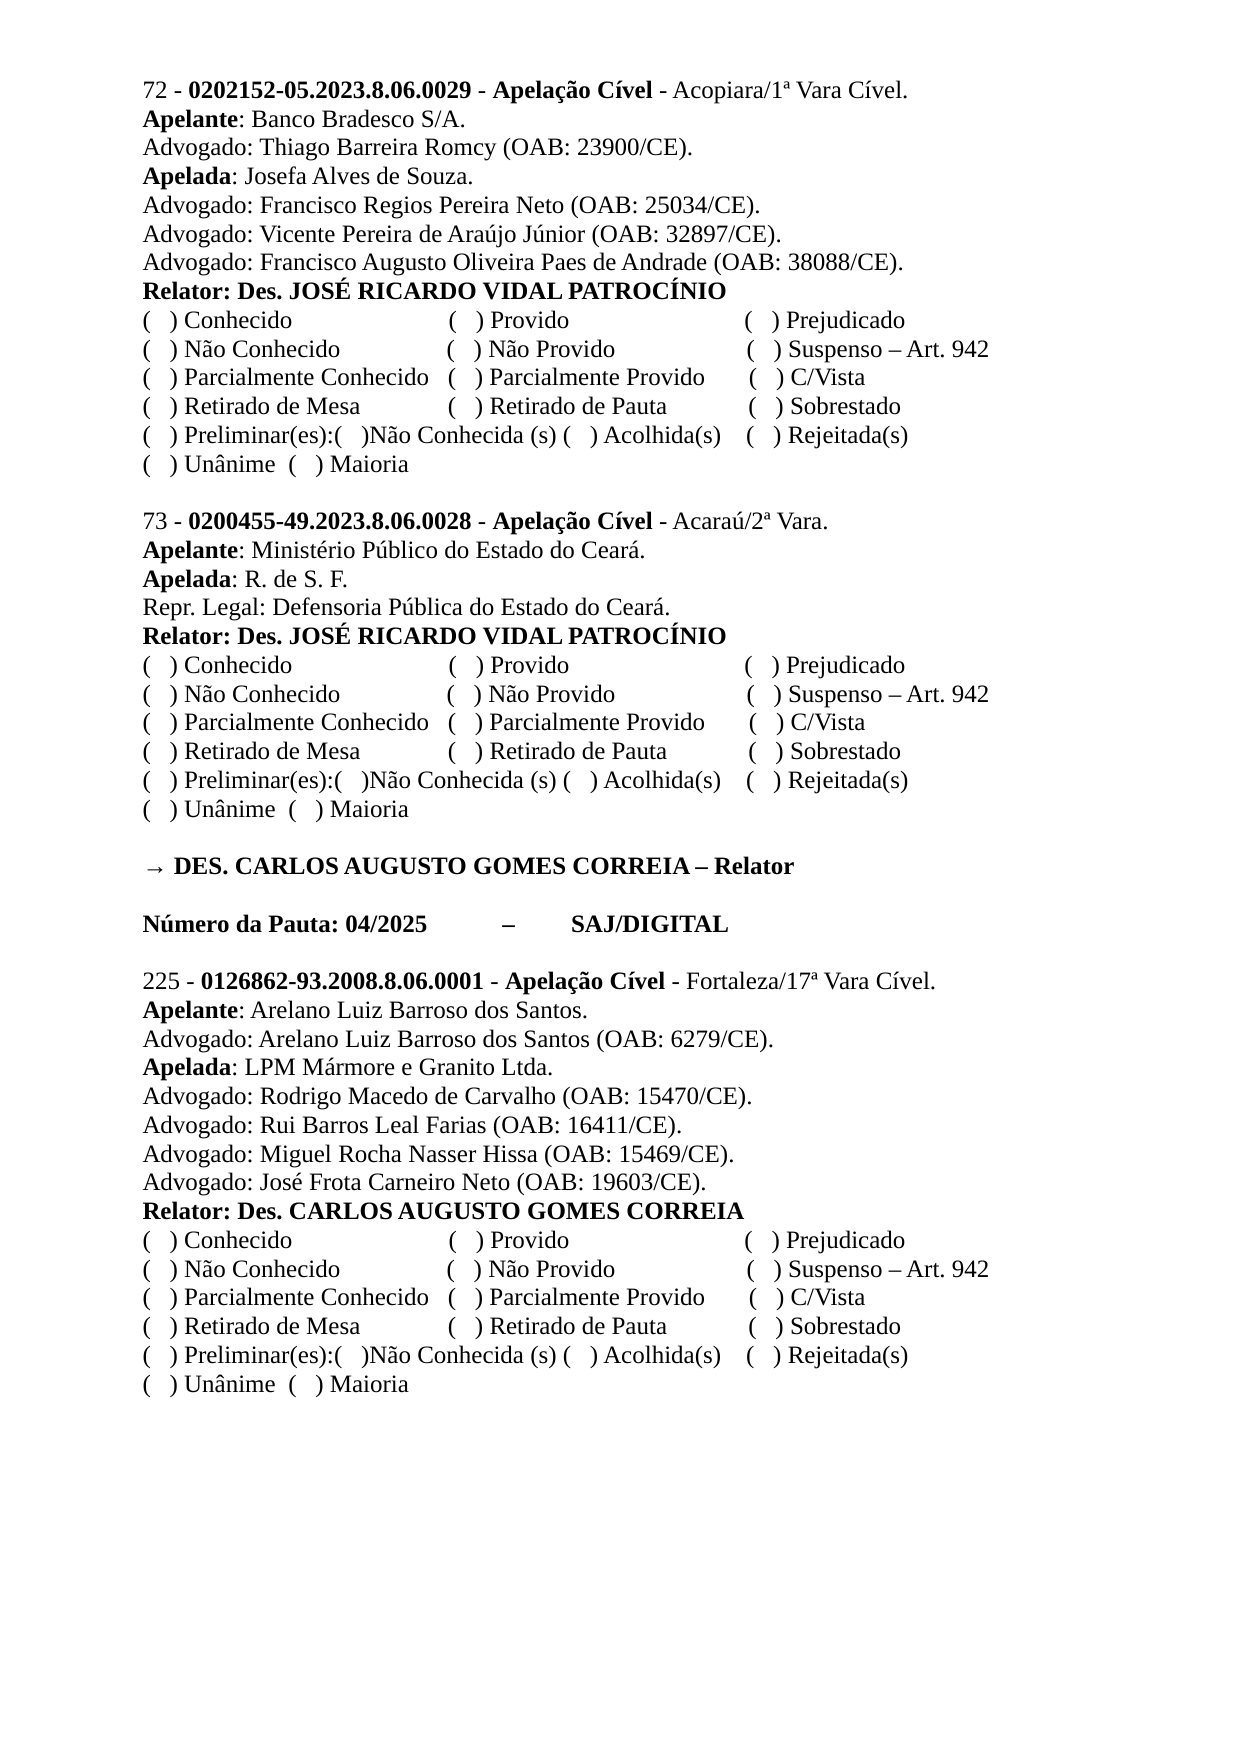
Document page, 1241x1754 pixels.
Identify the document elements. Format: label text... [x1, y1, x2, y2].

text ( ) Conhecido ( ) Provido ( ) Prejudicado [142, 1225, 1141, 1254]
text ( ) Conhecido ( ) Provido ( ) Prejudicado [142, 650, 1141, 679]
text ( ) Unânime ( ) Maioria [142, 794, 1158, 822]
text Relator: Des. JOSÉ RICARDO VIDAL PATROCÍNIO [142, 621, 1141, 650]
text ( ) Parcialmente Conhecido ( ) Parcialmente Provido ( ) C/Vista [142, 362, 1158, 391]
text Advogado: Francisco Regios Pereira Neto (OAB: 25034/CE). [142, 190, 1141, 219]
text Apelante: Banco Bradesco S/A. [142, 104, 1141, 132]
text ( ) Unânime ( ) Maioria [142, 1369, 1158, 1397]
text Número da Pauta: 04/2025 – SAJ/DIGITAL [142, 909, 1141, 937]
text Repr. Legal: Defensoria Pública do Estado do Ceará. [142, 592, 1141, 621]
text ( ) Não Conhecido ( ) Não Provido ( ) Suspenso – Art. 942 [142, 1254, 1158, 1282]
text ( ) Retirado de Mesa ( ) Retirado de Pauta ( ) Sobrestado [142, 1311, 1158, 1340]
text ( ) Conhecido ( ) Provido ( ) Prejudicado [142, 305, 1141, 334]
text → DES. CARLOS AUGUSTO GOMES CORREIA – Relator [142, 851, 1141, 880]
text ( ) Parcialmente Conhecido ( ) Parcialmente Provido ( ) C/Vista [142, 1282, 1158, 1311]
text 72 - 0202152-05.2023.8.06.0029 - Apelação Cível - Acopiara/1ª Vara Cível. [142, 75, 1141, 104]
text Apelada: R. de S. F. [142, 564, 1141, 592]
text Relator: Des. CARLOS AUGUSTO GOMES CORREIA [142, 1196, 1141, 1225]
text Advogado: Miguel Rocha Nasser Hissa (OAB: 15469/CE). [142, 1139, 1141, 1167]
text ( ) Preliminar(es):( )Não Conhecida (s) ( ) Acolhida(s) ( ) Rejeitada(s) [142, 765, 1158, 794]
text ( ) Parcialmente Conhecido ( ) Parcialmente Provido ( ) C/Vista [142, 707, 1158, 736]
text Apelada: Josefa Alves de Souza. [142, 161, 1141, 190]
text ( ) Retirado de Mesa ( ) Retirado de Pauta ( ) Sobrestado [142, 736, 1158, 765]
text ( ) Não Conhecido ( ) Não Provido ( ) Suspenso – Art. 942 [142, 334, 1158, 362]
text ( ) Preliminar(es):( )Não Conhecida (s) ( ) Acolhida(s) ( ) Rejeitada(s) [142, 420, 1158, 449]
text Advogado: Vicente Pereira de Araújo Júnior (OAB: 32897/CE). [142, 219, 1141, 247]
text Advogado: José Frota Carneiro Neto (OAB: 19603/CE). [142, 1167, 1141, 1196]
text Advogado: Francisco Augusto Oliveira Paes de Andrade (OAB: 38088/CE). [142, 247, 1141, 276]
text Advogado: Thiago Barreira Romcy (OAB: 23900/CE). [142, 132, 1141, 161]
text ( ) Unânime ( ) Maioria [142, 449, 1158, 477]
text Advogado: Rodrigo Macedo de Carvalho (OAB: 15470/CE). [142, 1081, 1141, 1110]
text ( ) Não Conhecido ( ) Não Provido ( ) Suspenso – Art. 942 [142, 679, 1158, 707]
text Advogado: Arelano Luiz Barroso dos Santos (OAB: 6279/CE). [142, 1024, 1141, 1052]
text Apelada: LPM Mármore e Granito Ltda. [142, 1052, 1141, 1081]
text Relator: Des. JOSÉ RICARDO VIDAL PATROCÍNIO [142, 276, 1141, 305]
text 73 - 0200455-49.2023.8.06.0028 - Apelação Cível - Acaraú/2ª Vara. [142, 506, 1141, 535]
text ( ) Preliminar(es):( )Não Conhecida (s) ( ) Acolhida(s) ( ) Rejeitada(s) [142, 1340, 1158, 1369]
text Apelante: Ministério Público do Estado do Ceará. [142, 535, 1141, 564]
text Advogado: Rui Barros Leal Farias (OAB: 16411/CE). [142, 1110, 1141, 1139]
text 225 - 0126862-93.2008.8.06.0001 - Apelação Cível - Fortaleza/17ª Vara Cível. [142, 966, 1141, 995]
text Apelante: Arelano Luiz Barroso dos Santos. [142, 995, 1141, 1024]
text ( ) Retirado de Mesa ( ) Retirado de Pauta ( ) Sobrestado [142, 391, 1158, 420]
